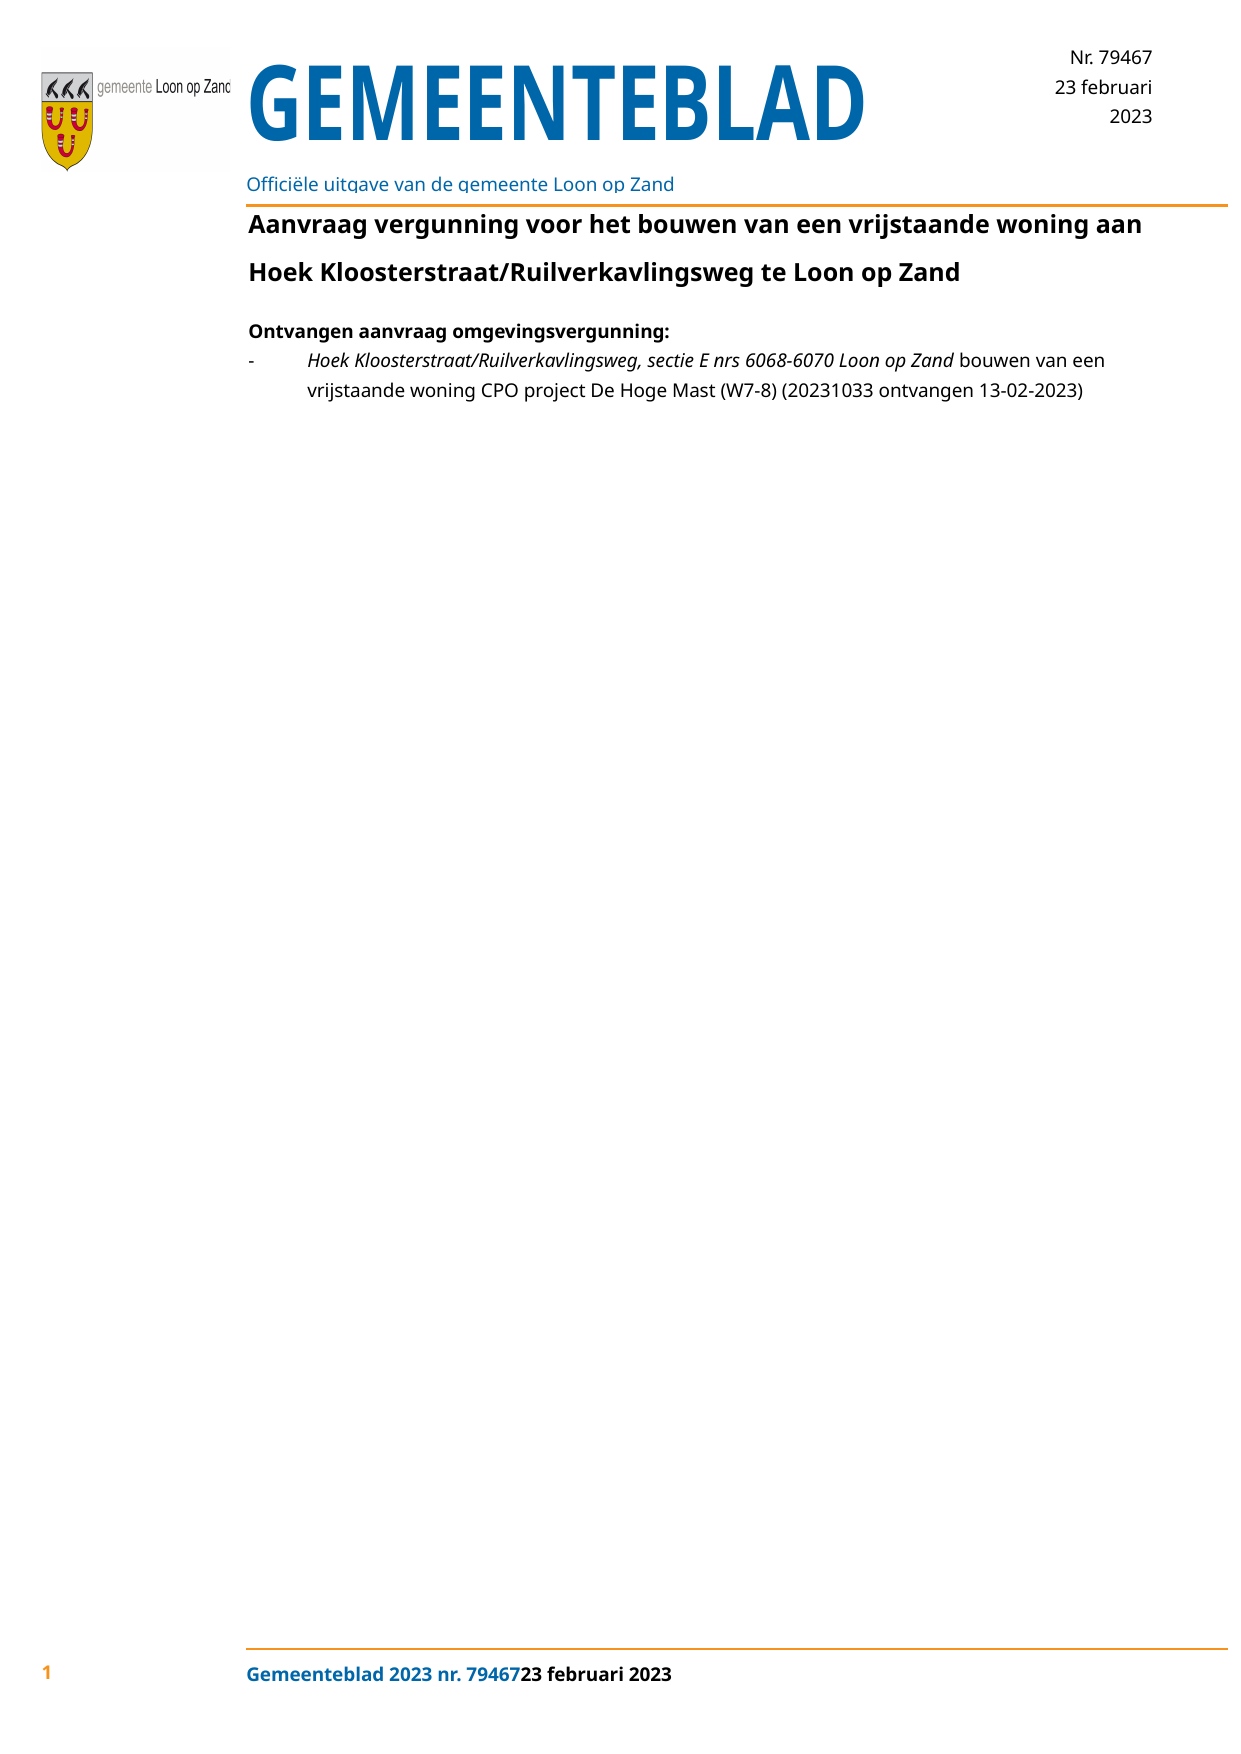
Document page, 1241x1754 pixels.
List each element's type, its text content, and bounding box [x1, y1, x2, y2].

text Ontvangen aanvraag omgevingsvergunning: [248, 318, 1152, 344]
list Hoek Kloosterstraat/Ruilverkavlingsweg, sectie E nrs 6068-6070 Loon op Zand bouwen van een vrijstaande woning CPO project De Hoge Mast (W7-8) (20231033 ontvangen 13-02-2023) [248, 347, 1152, 403]
text Aanvraag vergunning voor het bouwen van een vrijstaande woning aan Hoek Kloosterstraat/Ruilverkavlingsweg te Loon op Zand [248, 207, 1152, 288]
picture [41, 47, 231, 172]
